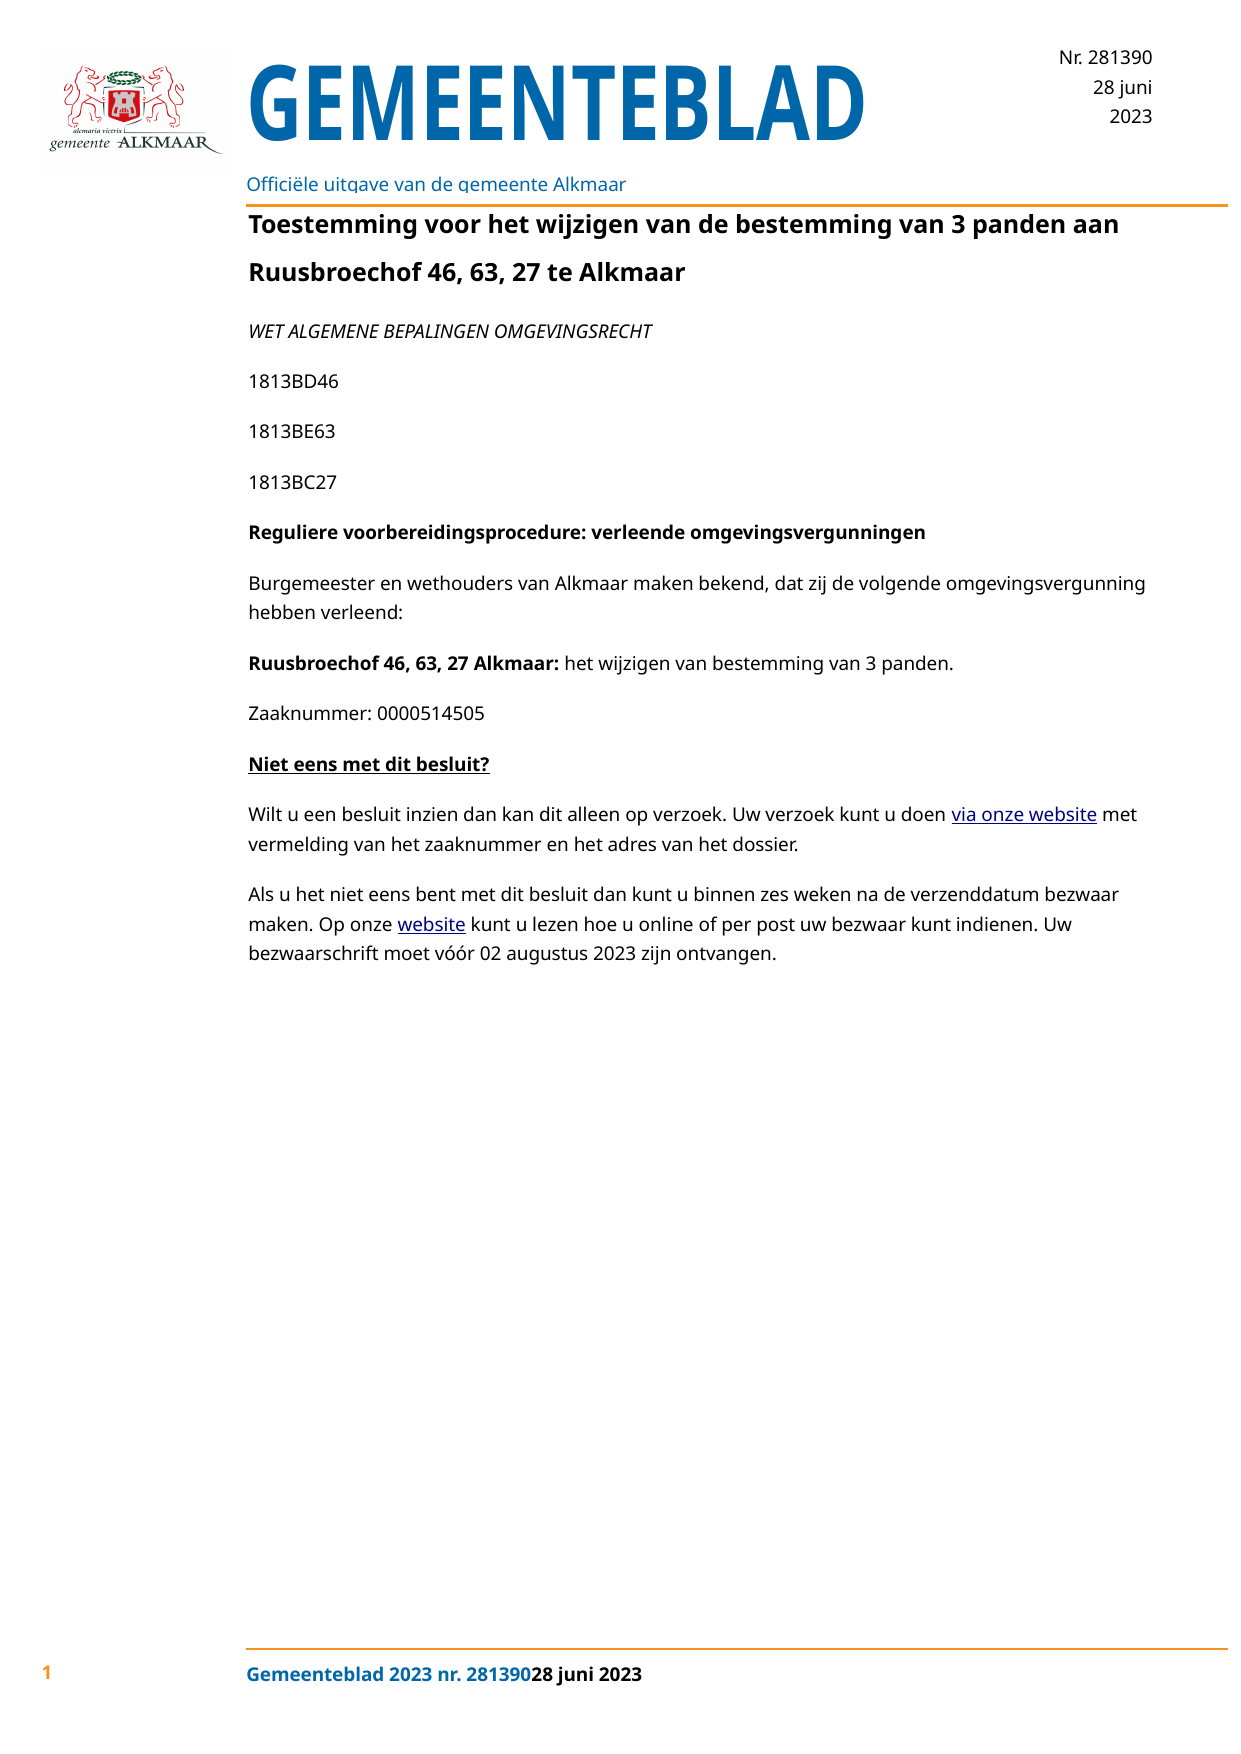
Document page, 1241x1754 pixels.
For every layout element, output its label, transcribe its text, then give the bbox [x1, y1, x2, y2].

text Wilt u een besluit inzien dan kan dit alleen op verzoek. Uw verzoek kunt u doen via onze website met vermelding van het zaaknummer en het adres van het dossier. [248, 801, 1152, 857]
text Burgemeester en wethouders van Alkmaar maken bekend, dat zij de volgende omgevingsvergunning hebben verleend: [248, 570, 1152, 625]
text 1813BD46 [248, 368, 1152, 394]
picture [41, 47, 231, 172]
text Zaaknummer: 0000514505 [248, 700, 1152, 726]
text Als u het niet eens bent met dit besluit dan kunt u binnen zes weken na de verzenddatum bezwaar maken. Op onze website kunt u lezen hoe u online of per post uw bezwaar kunt indienen. Uw bezwaarschrift moet vóór 02 augustus 2023 zijn ontvangen. [248, 881, 1152, 966]
text WET ALGEMENE BEPALINGEN OMGEVINGSRECHT [248, 318, 1152, 344]
text Niet eens met dit besluit? [248, 751, 1152, 777]
text Ruusbroechof 46, 63, 27 Alkmaar: het wijzigen van bestemming van 3 panden. [248, 650, 1152, 676]
text Toestemming voor het wijzigen van de bestemming van 3 panden aan Ruusbroechof 46, 63, 27 te Alkmaar [248, 207, 1152, 288]
text 1813BE63 [248, 419, 1152, 444]
text 1813BC27 [248, 469, 1152, 495]
text Reguliere voorbereidingsprocedure: verleende omgevingsvergunningen [248, 519, 1152, 545]
